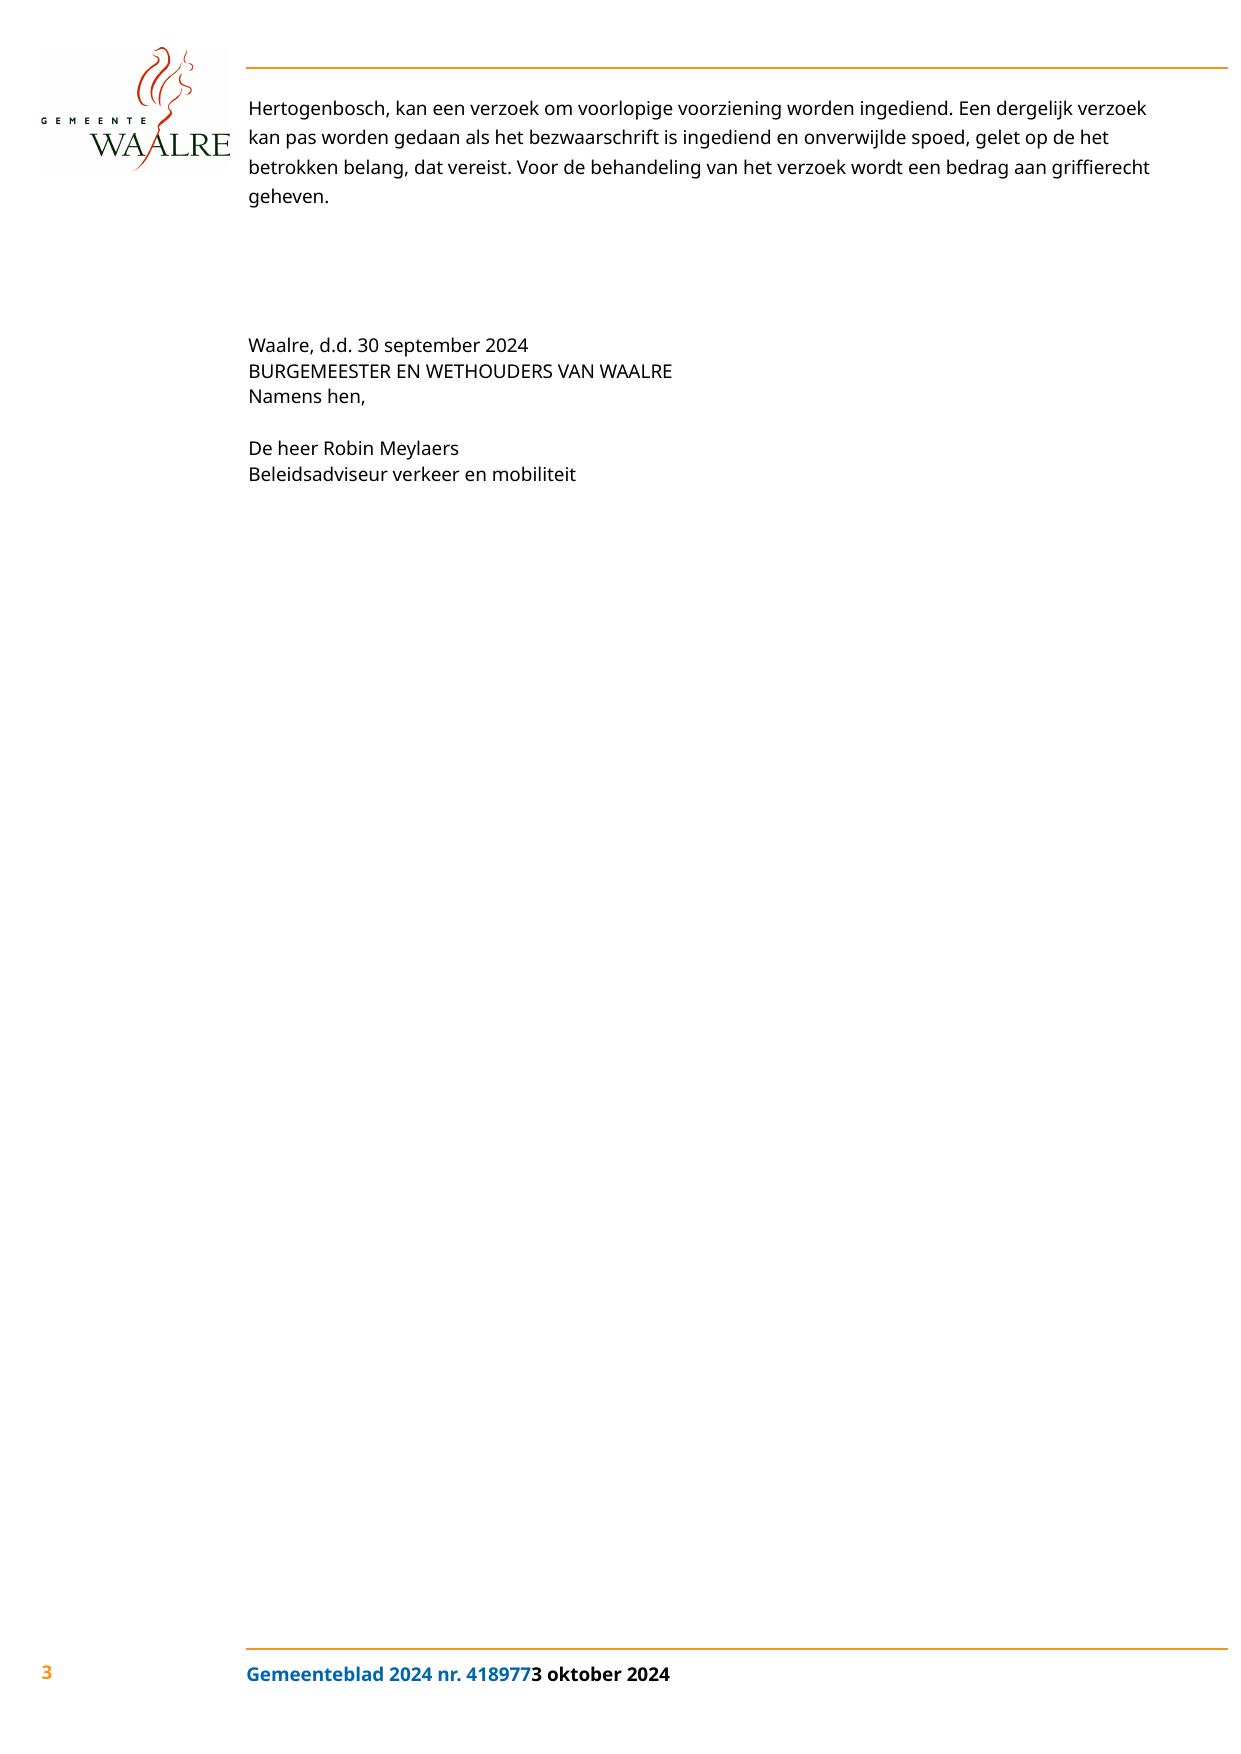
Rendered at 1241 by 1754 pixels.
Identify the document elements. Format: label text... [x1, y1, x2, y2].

text BURGEMEESTER EN WETHOUDERS VAN WAALRE [248, 358, 1152, 384]
text Hertogenbosch, kan een verzoek om voorlopige voorziening worden ingediend. Een dergelijk verzoek kan pas worden gedaan als het bezwaarschrift is ingediend en onverwijlde spoed, gelet op de het betrokken belang, dat vereist. Voor de behandeling van het verzoek wordt een bedrag aan griffierecht geheven. [248, 95, 1152, 209]
picture [41, 47, 231, 172]
text Namens hen, [248, 384, 1152, 409]
text De heer Robin Meylaers [248, 435, 1152, 461]
text Waalre, d.d. 30 september 2024 [248, 332, 1152, 358]
text Beleidsadviseur verkeer en mobiliteit [248, 461, 1152, 487]
